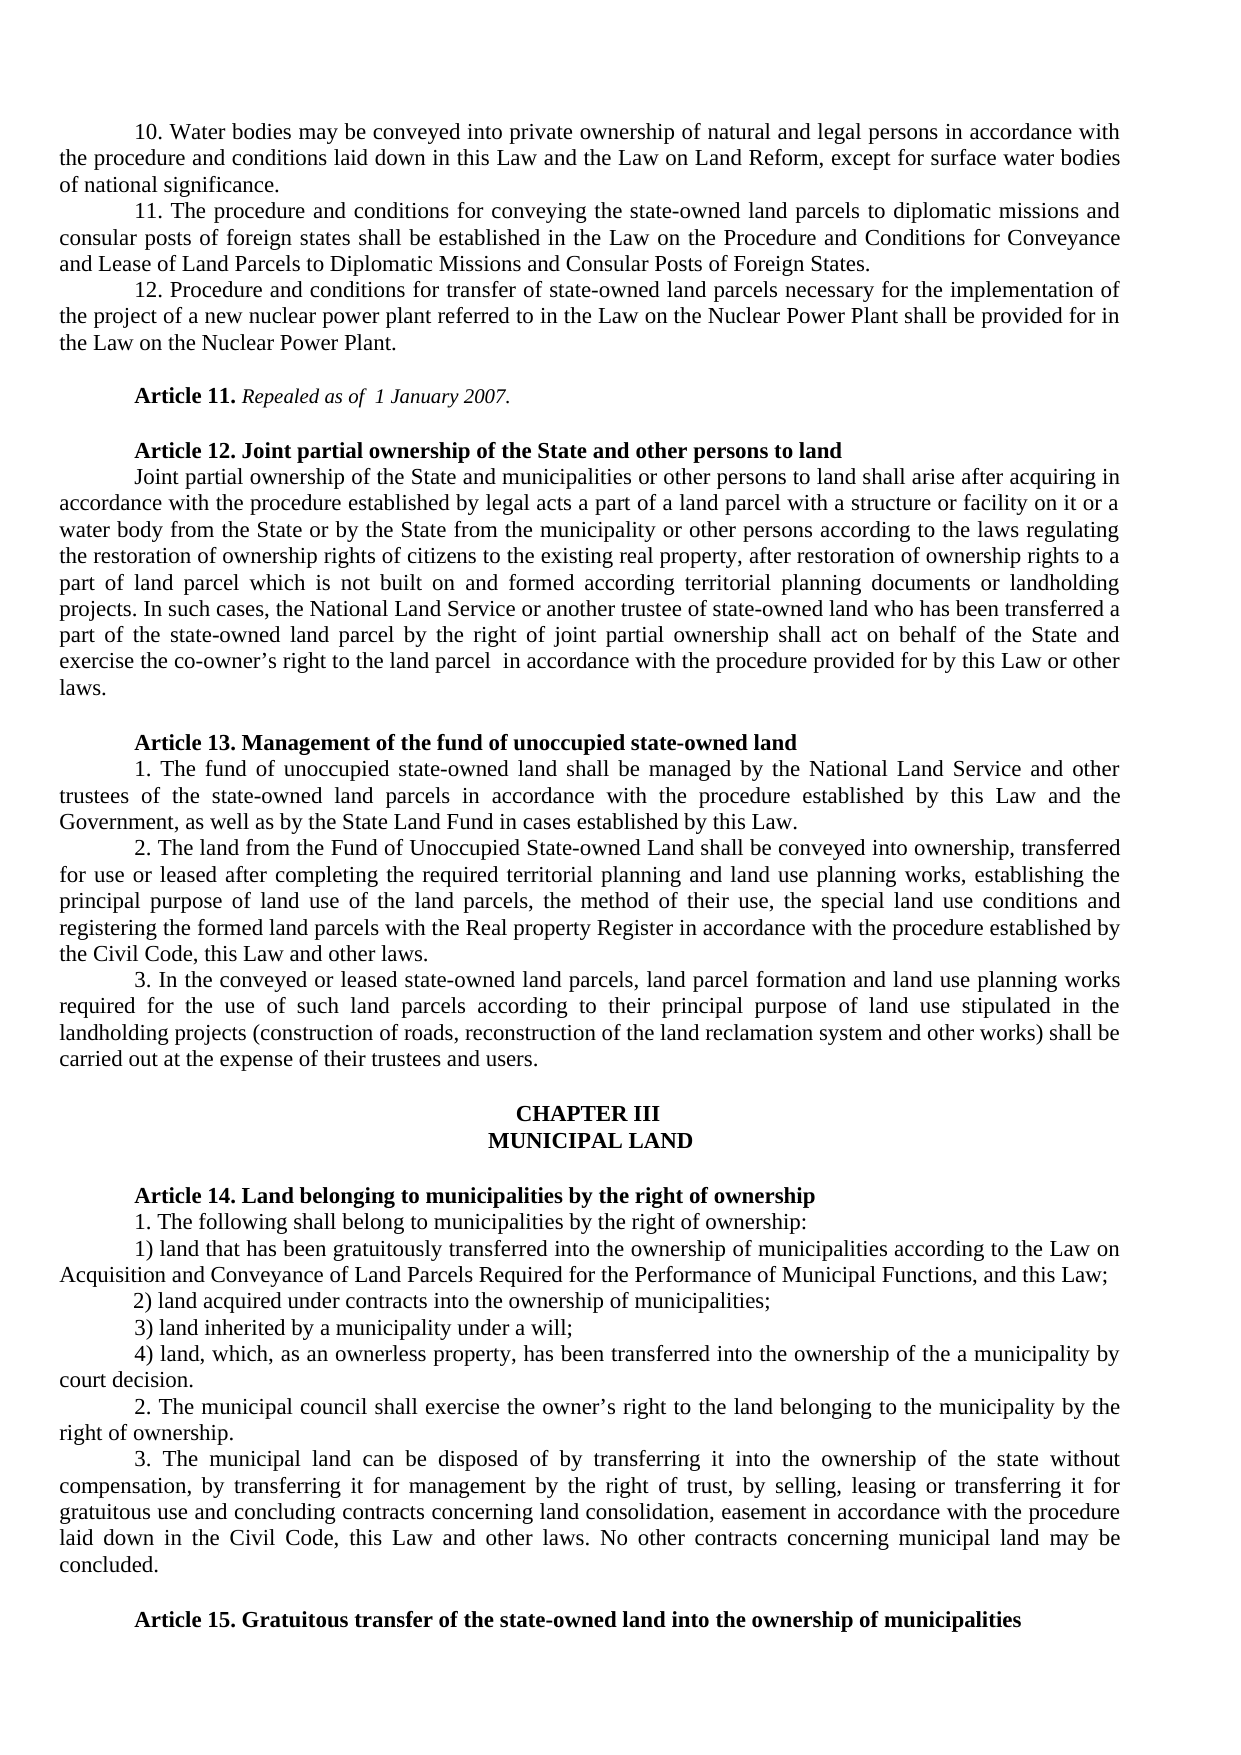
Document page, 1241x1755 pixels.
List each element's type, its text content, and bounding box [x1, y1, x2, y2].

text 4) land, which, as an ownerless property, has been transferred into the ownership of the a municipality by court decision. [59, 1340, 1122, 1393]
text 1. The following shall belong to municipalities by the right of ownership: [59, 1208, 1122, 1234]
text 3. The municipal land can be disposed of by transferring it into the ownership of the state without compensation, by transferring it for management by the right of trust, by selling, leasing or transferring it for gratuitous use and concluding contracts concerning land consolidation, easement in accordance with the procedure laid down in the Civil Code, this Law and other laws. No other contracts concerning municipal land may be concluded. [59, 1445, 1122, 1577]
text MUNICIPAL LAND [59, 1127, 1122, 1153]
text Article 11. Repealed as of 1 January 2007. [59, 382, 1121, 408]
text 3) land inherited by a municipality under a will; [59, 1314, 1122, 1340]
text 2) land acquired under contracts into the ownership of municipalities; [59, 1287, 1122, 1314]
text Article 12. Joint partial ownership of the State and other persons to land [134, 437, 1122, 463]
text Joint partial ownership of the State and municipalities or other persons to land shall arise after acquiring in accordance with the procedure established by legal acts a part of a land parcel with a structure or facility on it or a water body from the State or by the State from the municipality or other persons according to the laws regulating the restoration of ownership rights of citizens to the existing real property, after restoration of ownership rights to a part of land parcel which is not built on and formed according territorial planning documents or landholding projects. In such cases, the National Land Service or another trustee of state-owned land who has been transferred a part of the state-owned land parcel by the right of joint partial ownership shall act on behalf of the State and exercise the co-owner’s right to the land parcel in accordance with the procedure provided for by this Law or other laws. [59, 463, 1122, 700]
text Article 15. Gratuitous transfer of the state-owned land into the ownership of municipalities [134, 1606, 1122, 1632]
text Article 13. Management of the fund of unoccupied state-owned land [59, 729, 1122, 755]
text 3. In the conveyed or leased state-owned land parcels, land parcel formation and land use planning works required for the use of such land parcels according to their principal purpose of land use stipulated in the landholding projects (construction of roads, reconstruction of the land reclamation system and other works) shall be carried out at the expense of their trustees and users. [59, 966, 1122, 1072]
text 2. The land from the Fund of Unoccupied State-owned Land shall be conveyed into ownership, transferred for use or leased after completing the required territorial planning and land use planning works, establishing the principal purpose of land use of the land parcels, the method of their use, the special land use conditions and registering the formed land parcels with the Real property Register in accordance with the procedure established by the Civil Code, this Law and other laws. [59, 834, 1122, 966]
text 1) land that has been gratuitously transferred into the ownership of municipalities according to the Law on Acquisition and Conveyance of Land Parcels Required for the Performance of Municipal Functions, and this Law; [59, 1234, 1122, 1287]
text 11. The procedure and conditions for conveying the state-owned land parcels to diplomatic missions and consular posts of foreign states shall be established in the Law on the Procedure and Conditions for Conveyance and Lease of Land Parcels to Diplomatic Missions and Consular Posts of Foreign States. [59, 197, 1122, 276]
text 1. The fund of unoccupied state-owned land shall be managed by the National Land Service and other trustees of the state-owned land parcels in accordance with the procedure established by this Law and the Government, as well as by the State Land Fund in cases established by this Law. [59, 755, 1122, 834]
text Article 14. Land belonging to municipalities by the right of ownership [59, 1182, 1122, 1208]
text 10. Water bodies may be conveyed into private ownership of natural and legal persons in accordance with the procedure and conditions laid down in this Law and the Law on Land Reform, except for surface water bodies of national significance. [59, 118, 1122, 197]
text CHAPTER III [59, 1100, 1122, 1127]
text 12. Procedure and conditions for transfer of state-owned land parcels necessary for the implementation of the project of a new nuclear power plant referred to in the Law on the Nuclear Power Plant shall be provided for in the Law on the Nuclear Power Plant. [59, 276, 1122, 355]
text 2. The municipal council shall exercise the owner’s right to the land belonging to the municipality by the right of ownership. [59, 1393, 1122, 1445]
